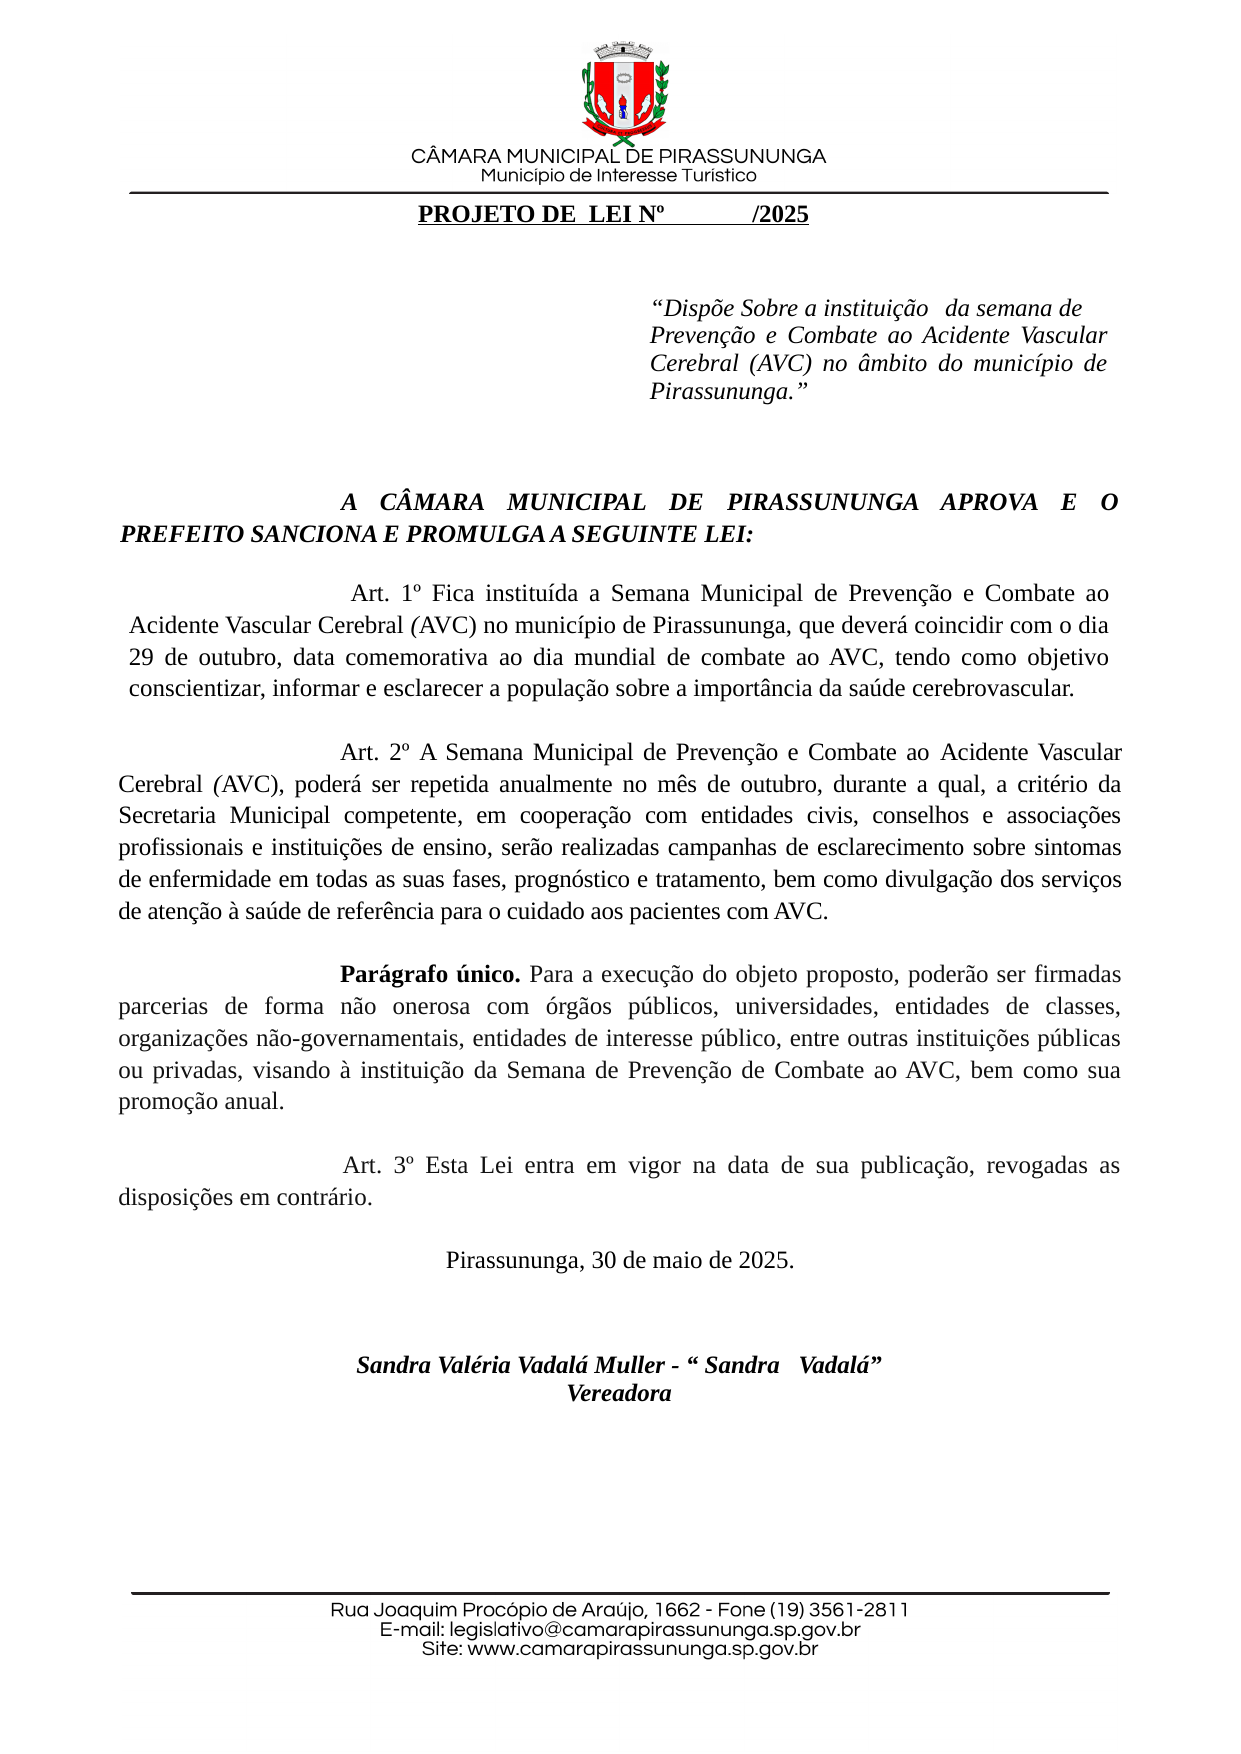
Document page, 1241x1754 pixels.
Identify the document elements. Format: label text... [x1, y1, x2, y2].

text A CÂMARA MUNICIPAL DE PIRASSUNUNGA APROVA E O PREFEITO SANCIONA E PROMULGA A SEGUINTE LEI: [120, 488, 1122, 547]
text Art. 1º Fica instituída a Semana Municipal de Prevenção e Combate ao Acidente Vascular Cerebral (AVC) no município de Pirassununga, que deverá coincidir com o dia 29 de outubro, data comemorativa ao dia mundial de combate ao AVC, tendo como objetivo conscientizar, informar e esclarecer a população sobre a importância da saúde cerebrovascular. [129, 579, 1110, 702]
text “Dispõe Sobre a instituição da semana de [649, 294, 1110, 322]
text Vereadora [118, 1379, 1122, 1407]
picture [122, 33, 1115, 195]
text Sandra Valéria Vadalá Muller - “ Sandra Vadalá” [118, 1351, 1122, 1379]
text Parágrafo único. Para a execução do objeto proposto, poderão ser firmadas parcerias de forma não onerosa com órgãos públicos, universidades, entidades de classes, organizações não-governamentais, entidades de interesse público, entre outras instituições públicas ou privadas, visando à instituição da Semana de Prevenção de Combate ao AVC, bem como sua promoção anual. [118, 960, 1122, 1115]
text PROJETO DE LEI Nº /2025 [418, 153, 1122, 228]
text Art. 3º Esta Lei entra em vigor na data de sua publicação, revogadas as disposições em contrário. [118, 1151, 1122, 1211]
text Prevenção e Combate ao Acidente Vascular Cerebral (AVC) no âmbito do município de Pirassununga.” [649, 322, 1110, 405]
picture [123, 1591, 1117, 1753]
text Art. 2º A Semana Municipal de Prevenção e Combate ao Acidente Vascular Cerebral (AVC), poderá ser repetida anualmente no mês de outubro, durante a qual, a critério da Secretaria Municipal competente, em cooperação com entidades civis, conselhos e associações profissionais e instituições de ensino, serão realizadas campanhas de esclarecimento sobre sintomas de enfermidade em todas as suas fases, prognóstico e tratamento, bem como divulgação dos serviços de atenção à saúde de referência para o cuidado aos pacientes com AVC. [118, 738, 1122, 924]
text Pirassununga, 30 de maio de 2025. [118, 1246, 1122, 1274]
